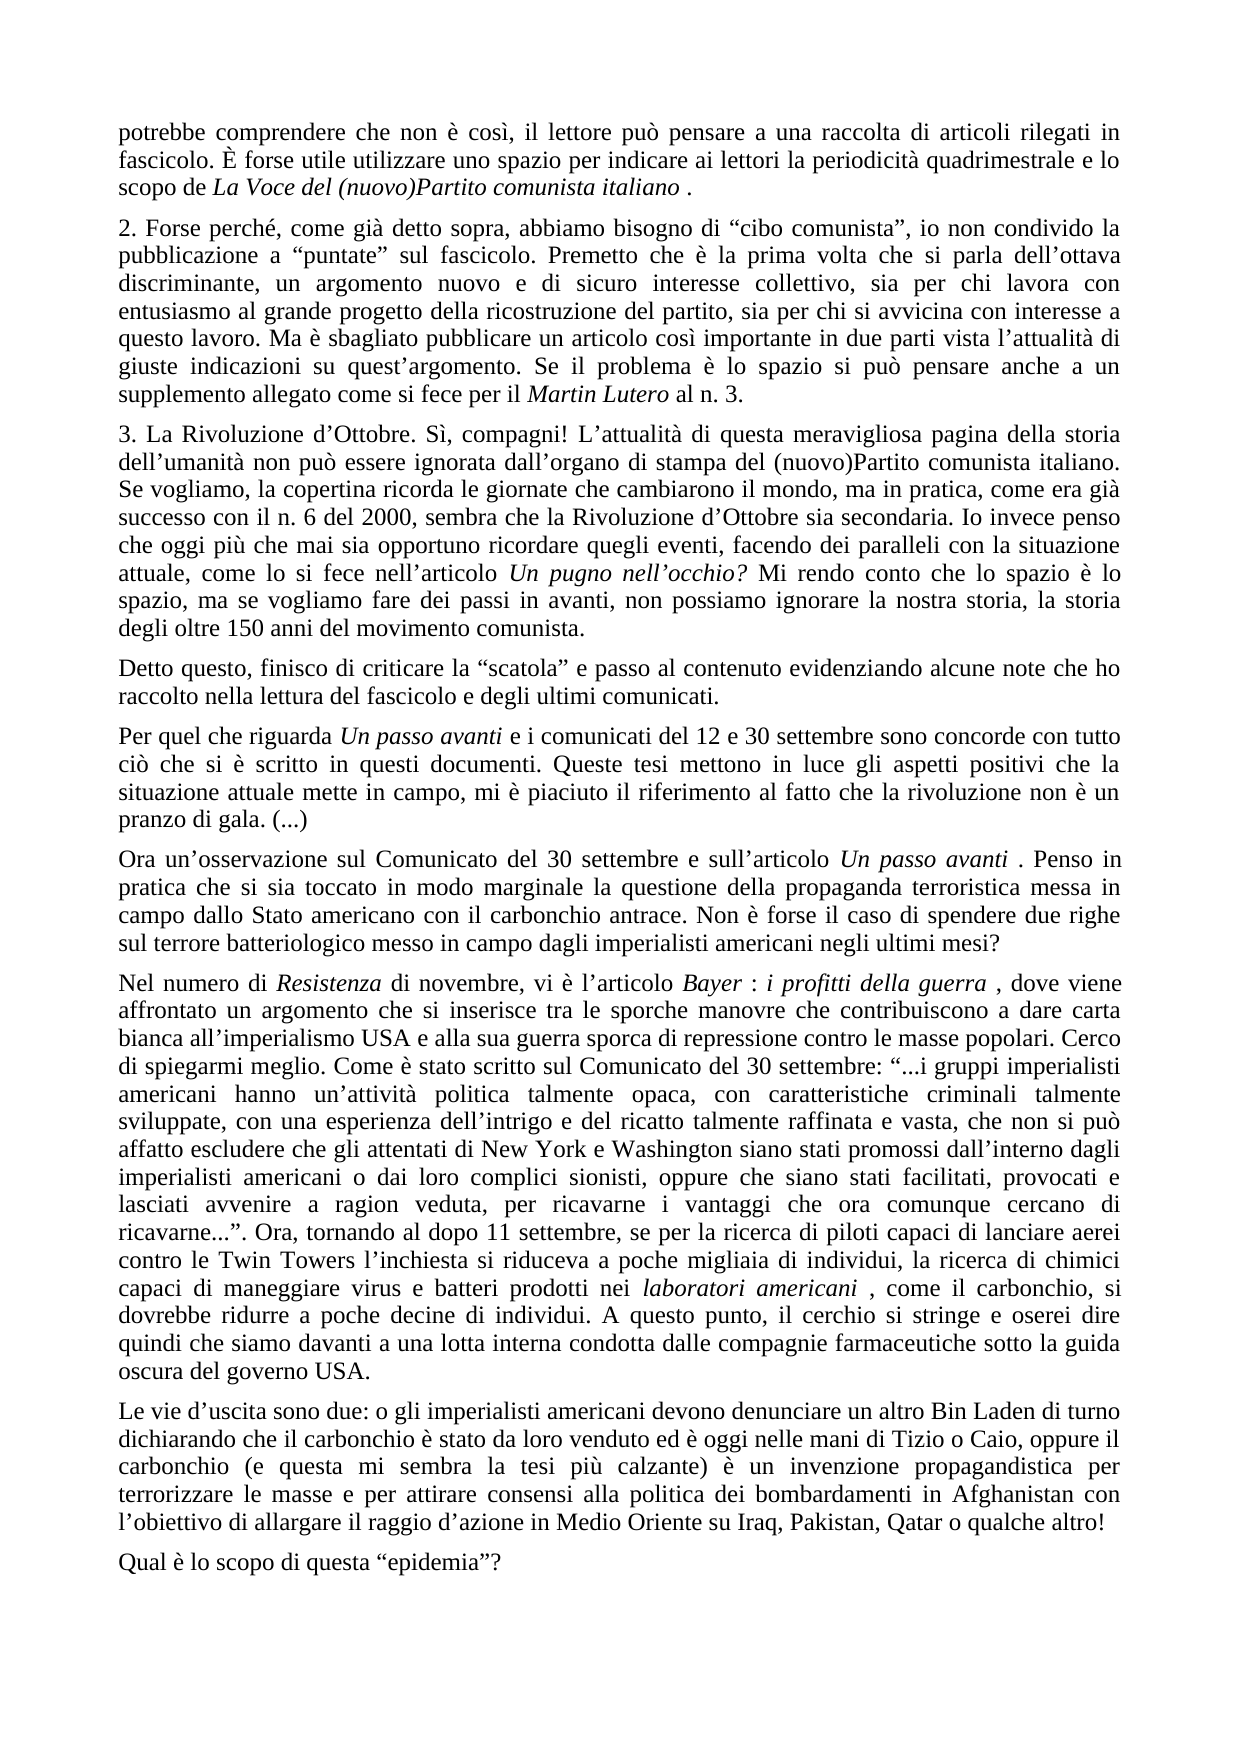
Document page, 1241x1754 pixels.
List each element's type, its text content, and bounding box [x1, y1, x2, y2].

text potrebbe comprendere che non è così, il lettore può pensare a una raccolta di articoli rilegati in fascicolo. È forse utile utilizzare uno spazio per indicare ai lettori la periodicità quadrimestrale e lo scopo de La Voce del (nuovo)Partito comunista italiano . [118, 118, 1122, 201]
text 3. La Rivoluzione d’Ottobre. Sì, compagni! L’attualità di questa meravigliosa pagina della storia dell’umanità non può essere ignorata dall’organo di stampa del (nuovo)Partito comunista italiano. Se vogliamo, la copertina ricorda le giornate che cambiarono il mondo, ma in pratica, come era già successo con il n. 6 del 2000, sembra che la Rivoluzione d’Ottobre sia secondaria. Io invece penso che oggi più che mai sia opportuno ricordare quegli eventi, facendo dei paralleli con la situazione attuale, come lo si fece nell’articolo Un pugno nell’occhio? Mi rendo conto che lo spazio è lo spazio, ma se vogliamo fare dei passi in avanti, non possiamo ignorare la nostra storia, la storia degli oltre 150 anni del movimento comunista. [118, 420, 1122, 642]
text Qual è lo scopo di questa “epidemia”? [118, 1548, 1122, 1576]
text Nel numero di Resistenza di novembre, vi è l’articolo Bayer : i profitti della guerra , dove viene affrontato un argomento che si inserisce tra le sporche manovre che contribuiscono a dare carta bianca all’imperialismo USA e alla sua guerra sporca di repressione contro le masse popolari. Cerco di spiegarmi meglio. Come è stato scritto sul Comunicato del 30 settembre: “...i gruppi imperialisti americani hanno un’attività politica talmente opaca, con caratteristiche criminali talmente sviluppate, con una esperienza dell’intrigo e del ricatto talmente raffinata e vasta, che non si può affatto escludere che gli attentati di New York e Washington siano stati promossi dall’interno dagli imperialisti americani o dai loro complici sionisti, oppure che siano stati facilitati, provocati e lasciati avvenire a ragion veduta, per ricavarne i vantaggi che ora comunque cercano di ricavarne...”. Ora, tornando al dopo 11 settembre, se per la ricerca di piloti capaci di lanciare aerei contro le Twin Towers l’inchiesta si riduceva a poche migliaia di individui, la ricerca di chimici capaci di maneggiare virus e batteri prodotti nei laboratori americani , come il carbonchio, si dovrebbe ridurre a poche decine di individui. A questo punto, il cerchio si stringe e oserei dire quindi che siamo davanti a una lotta interna condotta dalle compagnie farmaceutiche sotto la guida oscura del governo USA. [118, 969, 1122, 1384]
text Detto questo, finisco di criticare la “scatola” e passo al contenuto evidenziando alcune note che ho raccolto nella lettura del fascicolo e degli ultimi comunicati. [118, 654, 1122, 710]
text Per quel che riguarda Un passo avanti e i comunicati del 12 e 30 settembre sono concorde con tutto ciò che si è scritto in questi documenti. Queste tesi mettono in luce gli aspetti positivi che la situazione attuale mette in campo, mi è piaciuto il riferimento al fatto che la rivoluzione non è un pranzo di gala. (...) [118, 722, 1122, 833]
text Ora un’osservazione sul Comunicato del 30 settembre e sull’articolo Un passo avanti . Penso in pratica che si sia toccato in modo marginale la questione della propaganda terroristica messa in campo dallo Stato americano con il carbonchio antrace. Non è forse il caso di spendere due righe sul terrore batteriologico messo in campo dagli imperialisti americani negli ultimi mesi? [118, 846, 1122, 956]
text 2. Forse perché, come già detto sopra, abbiamo bisogno di “cibo comunista”, io non condivido la pubblicazione a “puntate” sul fascicolo. Premetto che è la prima volta che si parla dell’ottava discriminante, un argomento nuovo e di sicuro interesse collettivo, sia per chi lavora con entusiasmo al grande progetto della ricostruzione del partito, sia per chi si avvicina con interesse a questo lavoro. Ma è sbagliato pubblicare un articolo così importante in due parti vista l’attualità di giuste indicazioni su quest’argomento. Se il problema è lo spazio si può pensare anche a un supplemento allegato come si fece per il Martin Lutero al n. 3. [118, 214, 1122, 408]
text Le vie d’uscita sono due: o gli imperialisti americani devono denunciare un altro Bin Laden di turno dichiarando che il carbonchio è stato da loro venduto ed è oggi nelle mani di Tizio o Caio, oppure il carbonchio (e questa mi sembra la tesi più calzante) è un invenzione propagandistica per terrorizzare le masse e per attirare consensi alla politica dei bombardamenti in Afghanistan con l’obiettivo di allargare il raggio d’azione in Medio Oriente su Iraq, Pakistan, Qatar o qualche altro! [118, 1397, 1122, 1536]
